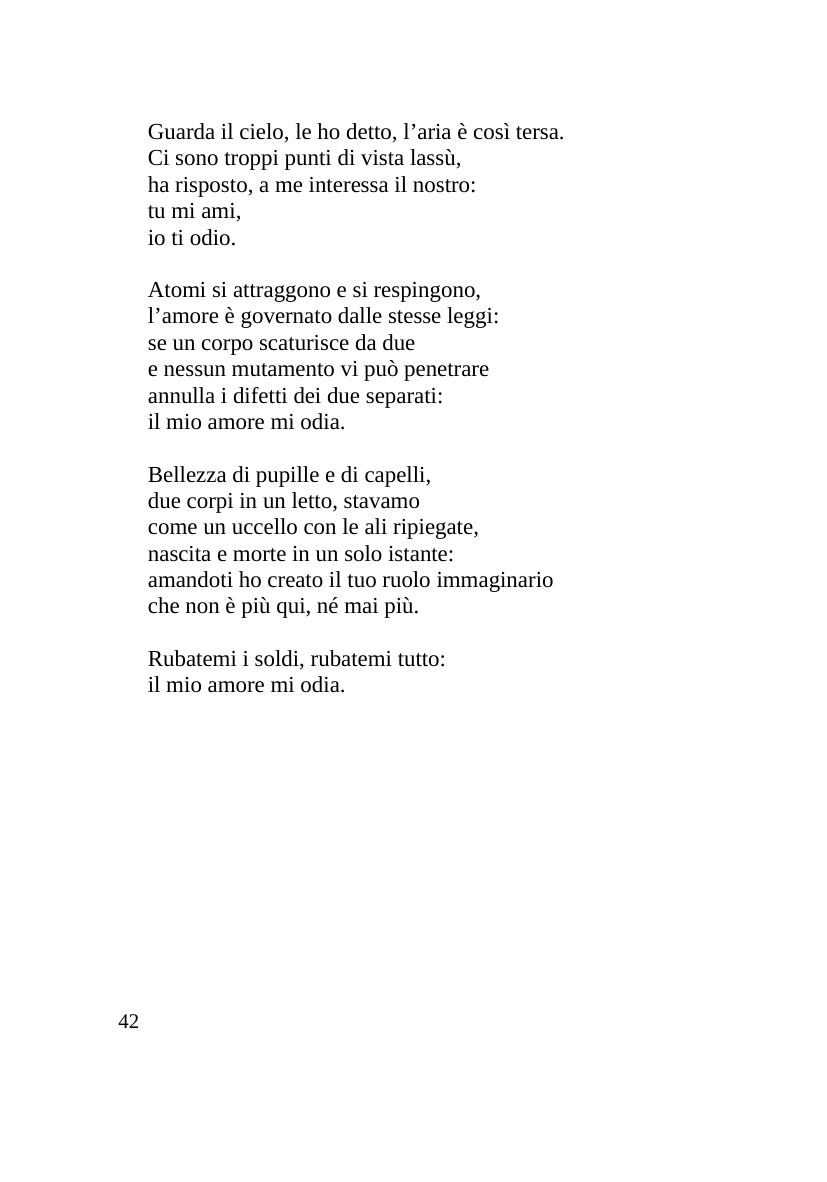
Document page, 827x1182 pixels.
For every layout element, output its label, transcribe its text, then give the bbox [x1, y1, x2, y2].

text tu mi ami, [148, 197, 709, 223]
text nascita e morte in un solo istante: [148, 540, 709, 566]
text Rubatemi i soldi, rubatemi tutto: [148, 645, 709, 672]
text Atomi si attraggono e si respingono, [148, 276, 709, 303]
text annulla i difetti dei due separati: [148, 382, 709, 408]
text come un uccello con le ali ripiegate, [148, 513, 709, 540]
text e nessun mutamento vi può penetrare [148, 355, 709, 382]
text ha risposto, a me interessa il nostro: [148, 171, 709, 197]
text se un corpo scaturisce da due [148, 329, 709, 355]
text Ci sono troppi punti di vista lassù, [148, 144, 709, 171]
text l’amore è governato dalle stesse leggi: [148, 303, 709, 329]
text io ti odio. [148, 223, 709, 250]
text che non è più qui, né mai più. [148, 592, 709, 619]
text Bellezza di pupille e di capelli, [148, 461, 709, 487]
text Guarda il cielo, le ho detto, l’aria è così tersa. [148, 118, 709, 144]
text due corpi in un letto, stavamo [148, 487, 709, 513]
text amandoti ho creato il tuo ruolo immaginario [148, 566, 709, 592]
text il mio amore mi odia. [148, 408, 709, 434]
text il mio amore mi odia. [148, 672, 709, 698]
